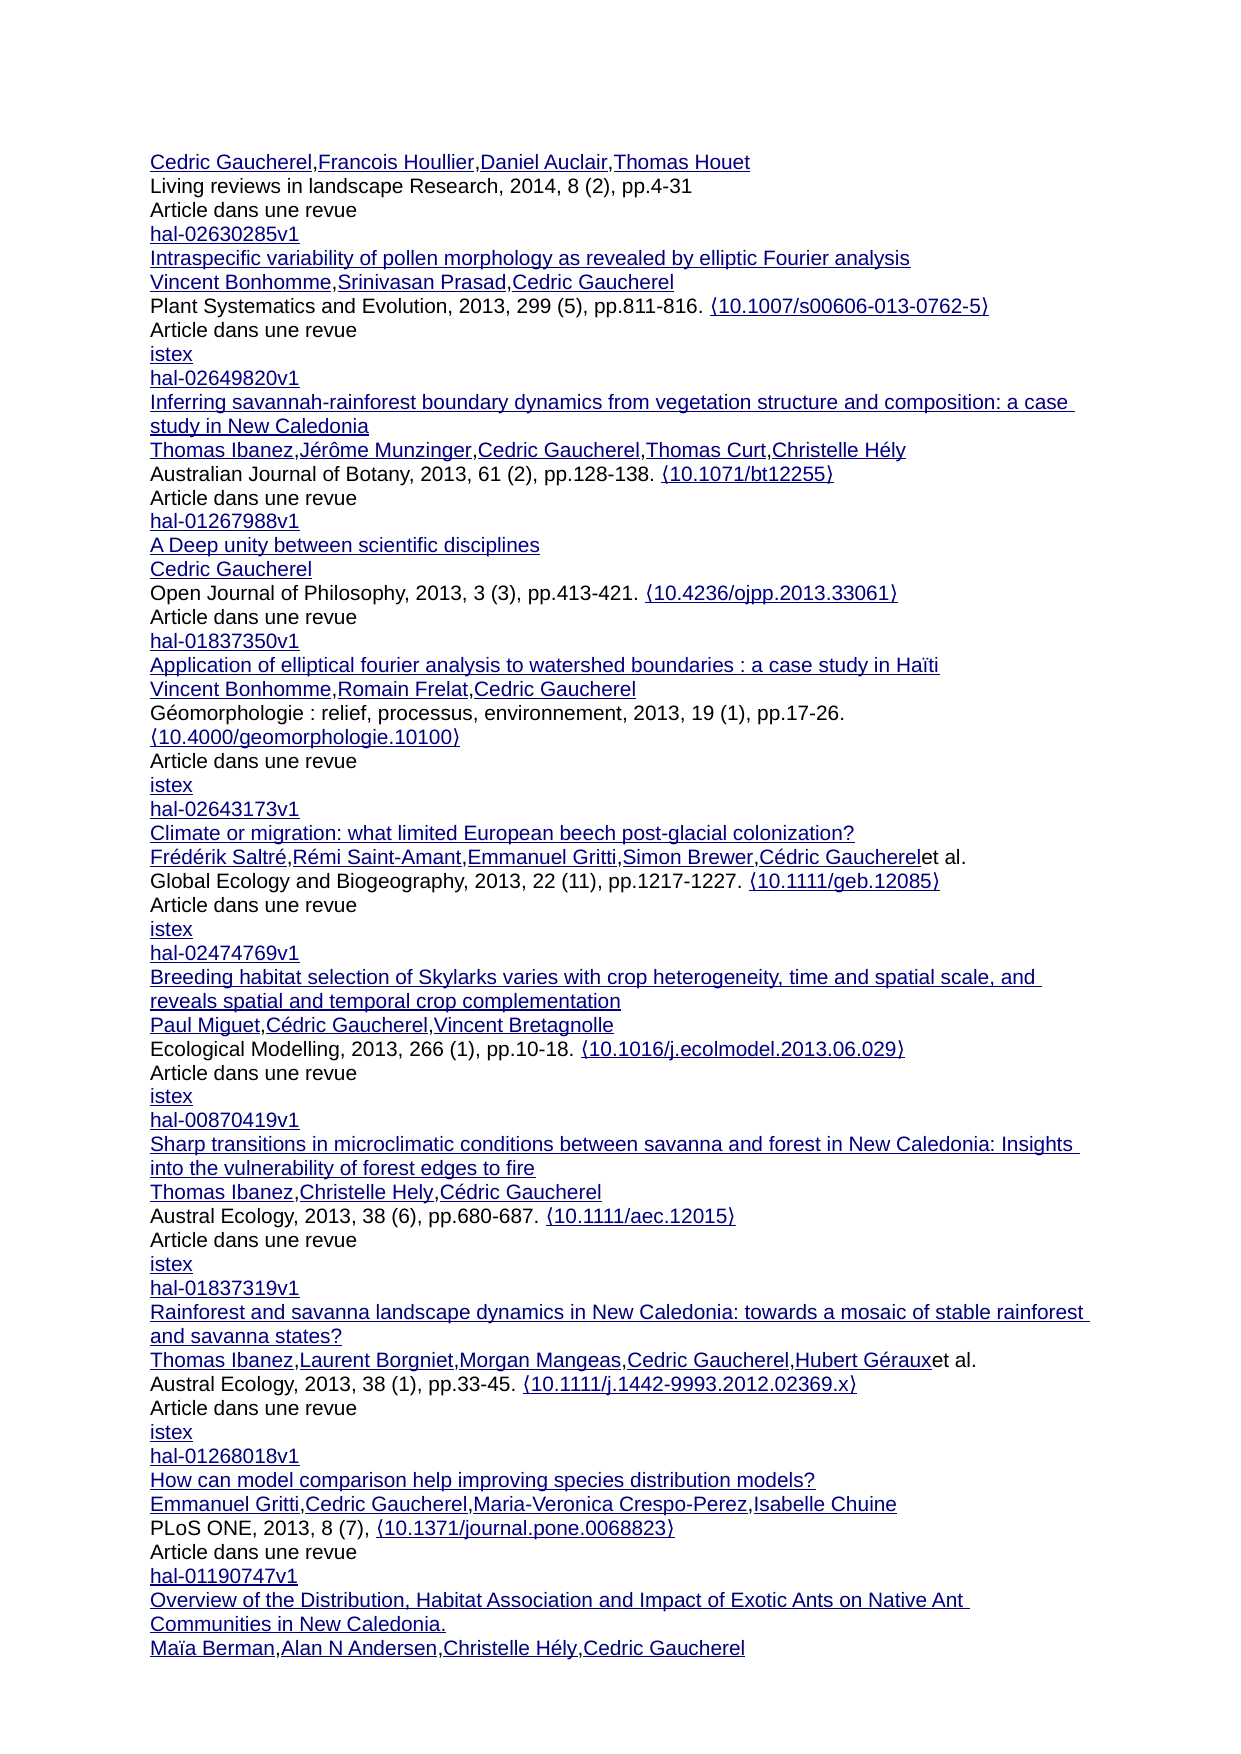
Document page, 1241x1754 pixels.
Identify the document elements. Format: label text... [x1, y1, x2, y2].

table_cell A Deep unity between scientific disciplines Cedric Gaucherel Open Journal of Philosophy, 2013, 3 (3), pp.413-421. ⟨10.4236/ojpp.2013.33061⟩ Article dans une revue hal-01837350v1 [150, 533, 1090, 653]
table_cell Application of elliptical fourier analysis to watershed boundaries : a case study in Haïti Vincent Bonhomme,Romain Frelat,Cedric Gaucherel Géomorphologie : relief, processus, environnement, 2013, 19 (1), pp.17-26. ⟨10.4000/geomorphologie.10100⟩ Article dans une revue istex hal-02643173v1 [150, 653, 1090, 821]
table_cell Climate or migration: what limited European beech post-glacial colonization? Frédérik Saltré,Rémi Saint-Amant,Emmanuel Gritti,Simon Brewer,Cédric Gaucherelet al. Global Ecology and Biogeography, 2013, 22 (11), pp.1217-1227. ⟨10.1111/geb.12085⟩ Article dans une revue istex hal-02474769v1 [150, 821, 1090, 964]
table_cell Overview of the Distribution, Habitat Association and Impact of Exotic Ants on Native Ant Communities in New Caledonia. Maïa Berman,Alan N Andersen,Christelle Hély,Cedric Gaucherel [150, 1588, 1090, 1659]
table_cell and savanna states? Thomas Ibanez,Laurent Borgniet,Morgan Mangeas,Cedric Gaucherel,Hubert Gérauxet al. Austral Ecology, 2013, 38 (1), pp.33-45. ⟨10.1111/j.1442-9993.2012.02369.x⟩ Article dans une revue istex hal-01268018v1 [150, 1322, 1090, 1468]
table_cell How can model comparison help improving species distribution models? Emmanuel Gritti,Cedric Gaucherel,Maria-Veronica Crespo-Perez,Isabelle Chuine PLoS ONE, 2013, 8 (7), ⟨10.1371/journal.pone.0068823⟩ Article dans une revue hal-01190747v1 [150, 1468, 1090, 1587]
table_cell Sharp transitions in microclimatic conditions between savanna and forest in New Caledonia: Insights into the vulnerability of forest edges to fire Thomas Ibanez,Christelle Hely,Cédric Gaucherel Austral Ecology, 2013, 38 (6), pp.680-687. ⟨10.1111/aec.12015⟩ Article dans une revue istex hal-01837319v1 [150, 1132, 1090, 1300]
table_cell Intraspecific variability of pollen morphology as revealed by elliptic Fourier analysis Vincent Bonhomme,Srinivasan Prasad,Cedric Gaucherel Plant Systematics and Evolution, 2013, 299 (5), pp.811-816. ⟨10.1007/s00606-013-0762-5⟩ Article dans une revue istex hal-02649820v1 [150, 246, 1090, 389]
table_cell Cedric Gaucherel,Francois Houllier,Daniel Auclair,Thomas Houet Living reviews in landscape Research, 2014, 8 (2), pp.4-31 Article dans une revue hal-02630285v1 [150, 150, 1090, 246]
table_cell Breeding habitat selection of Skylarks varies with crop heterogeneity, time and spatial scale, and reveals spatial and temporal crop complementation Paul Miguet,Cédric Gaucherel,Vincent Bretagnolle Ecological Modelling, 2013, 266 (1), pp.10-18. ⟨10.1016/j.ecolmodel.2013.06.029⟩ Article dans une revue istex hal-00870419v1 [150, 965, 1090, 1132]
table_cell Rainforest and savanna landscape dynamics in New Caledonia: towards a mosaic of stable rainforest [150, 1300, 1090, 1321]
table_cell Inferring savannah-rainforest boundary dynamics from vegetation structure and composition: a case study in New Caledonia Thomas Ibanez,Jérôme Munzinger,Cedric Gaucherel,Thomas Curt,Christelle Hély Australian Journal of Botany, 2013, 61 (2), pp.128-138. ⟨10.1071/bt12255⟩ Article dans une revue hal-01267988v1 [150, 390, 1090, 533]
